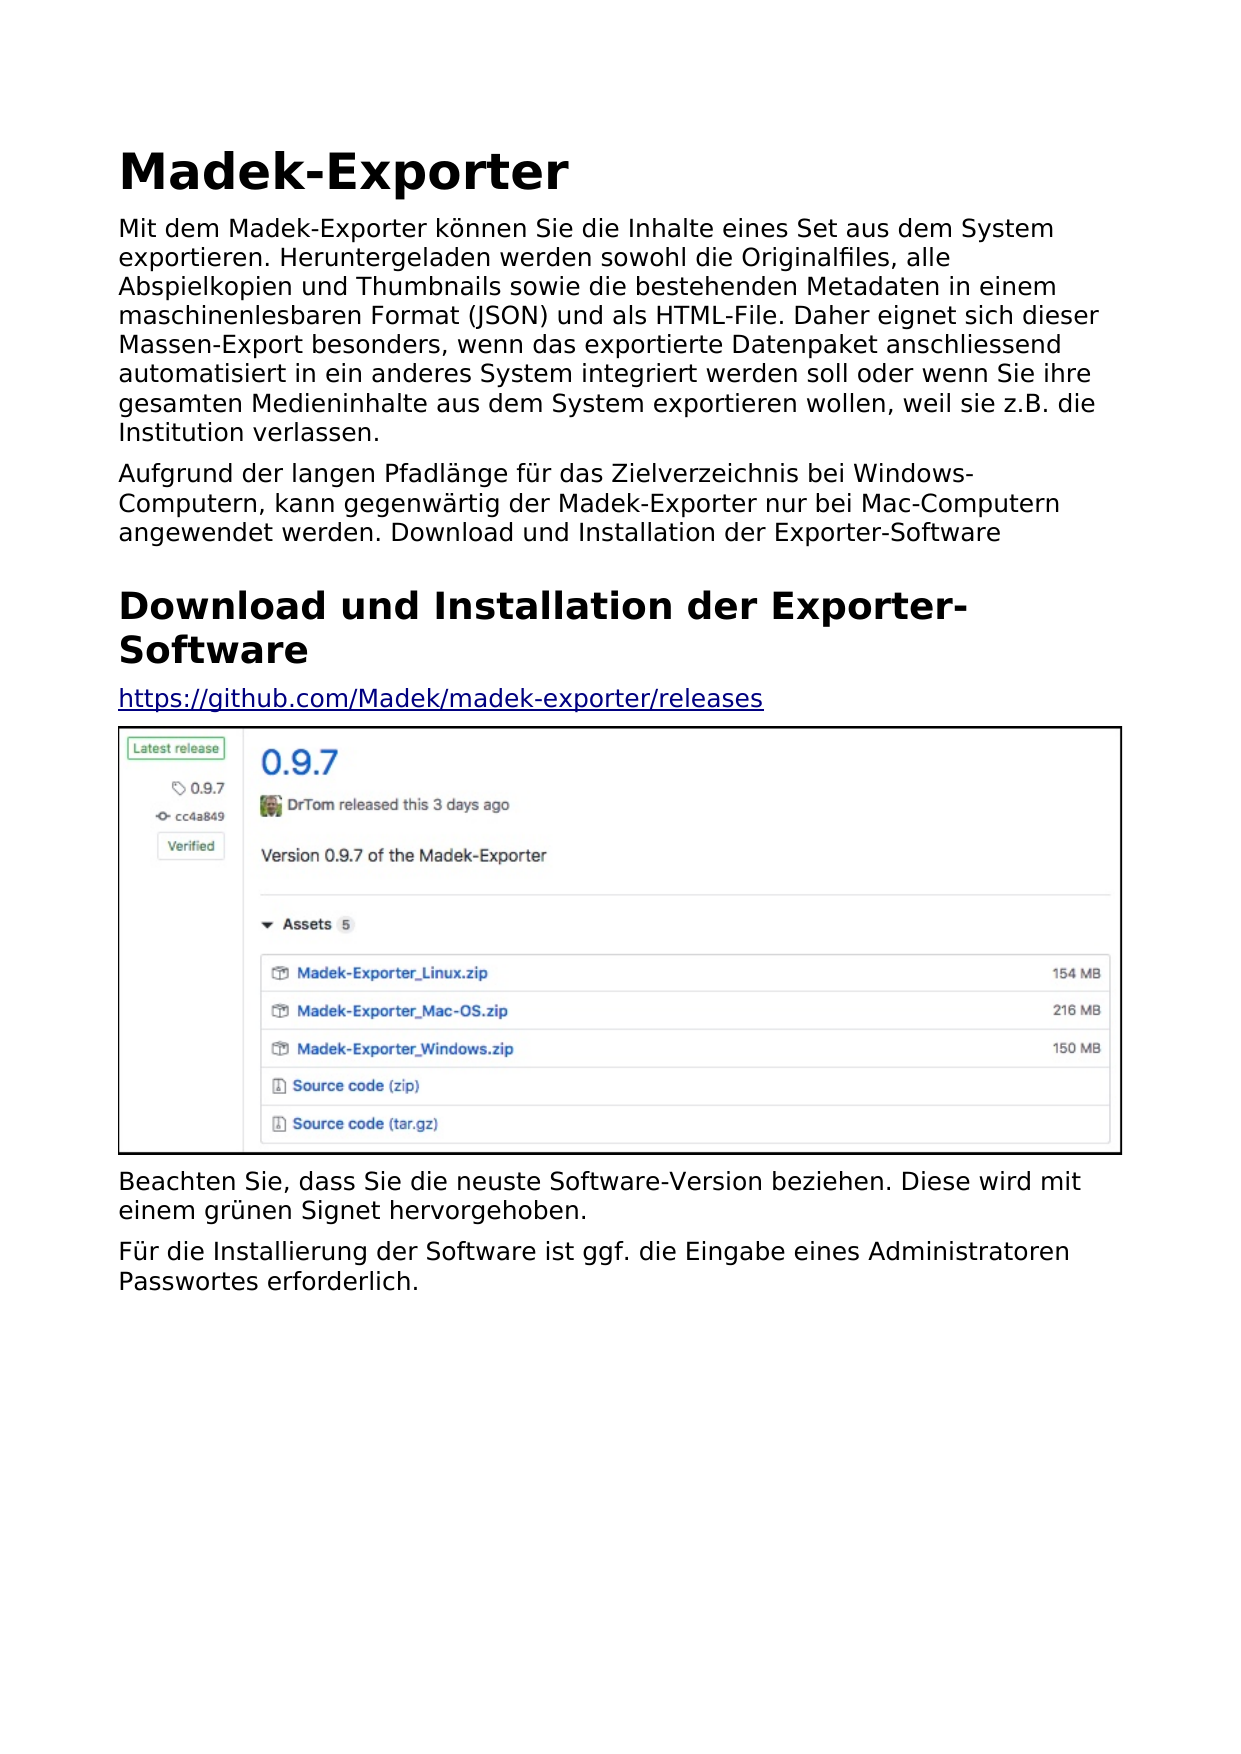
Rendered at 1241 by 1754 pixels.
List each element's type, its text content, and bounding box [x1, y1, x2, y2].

text Für die Installierung der Software ist ggf. die Eingabe eines Administratoren Passwortes erforderlich. [118, 1238, 1122, 1296]
text Mit dem Madek-Exporter können Sie die Inhalte eines Set aus dem System exportieren. Heruntergeladen werden sowohl die Originalfiles, alle Abspielkopien und Thumbnails sowie die bestehenden Metadaten in einem maschinenlesbaren Format (JSON) und als HTML-File. Daher eignet sich dieser Massen-Export besonders, wenn das exportierte Datenpaket anschliessend automatisiert in ein anderes System integriert werden soll oder wenn Sie ihre gesamten Medieninhalte aus dem System exportieren wollen, weil sie z.B. die Institution verlassen. [118, 214, 1122, 447]
picture [118, 726, 1123, 1155]
text Aufgrund der langen Pfadlänge für das Zielverzeichnis bei Windows-Computern, kann gegenwärtig der Madek-Exporter nur bei Mac-Computern angewendet werden. Download und Installation der Exporter-Software [118, 460, 1122, 547]
text https://github.com/Madek/madek-exporter/releases [118, 684, 1122, 714]
subtitle Madek-Exporter [118, 143, 1122, 201]
subtitle Download und Installation der Exporter-Software [118, 585, 1122, 672]
text Beachten Sie, dass Sie die neuste Software-Version beziehen. Diese wird mit einem grünen Signet hervorgehoben. [118, 1167, 1122, 1225]
